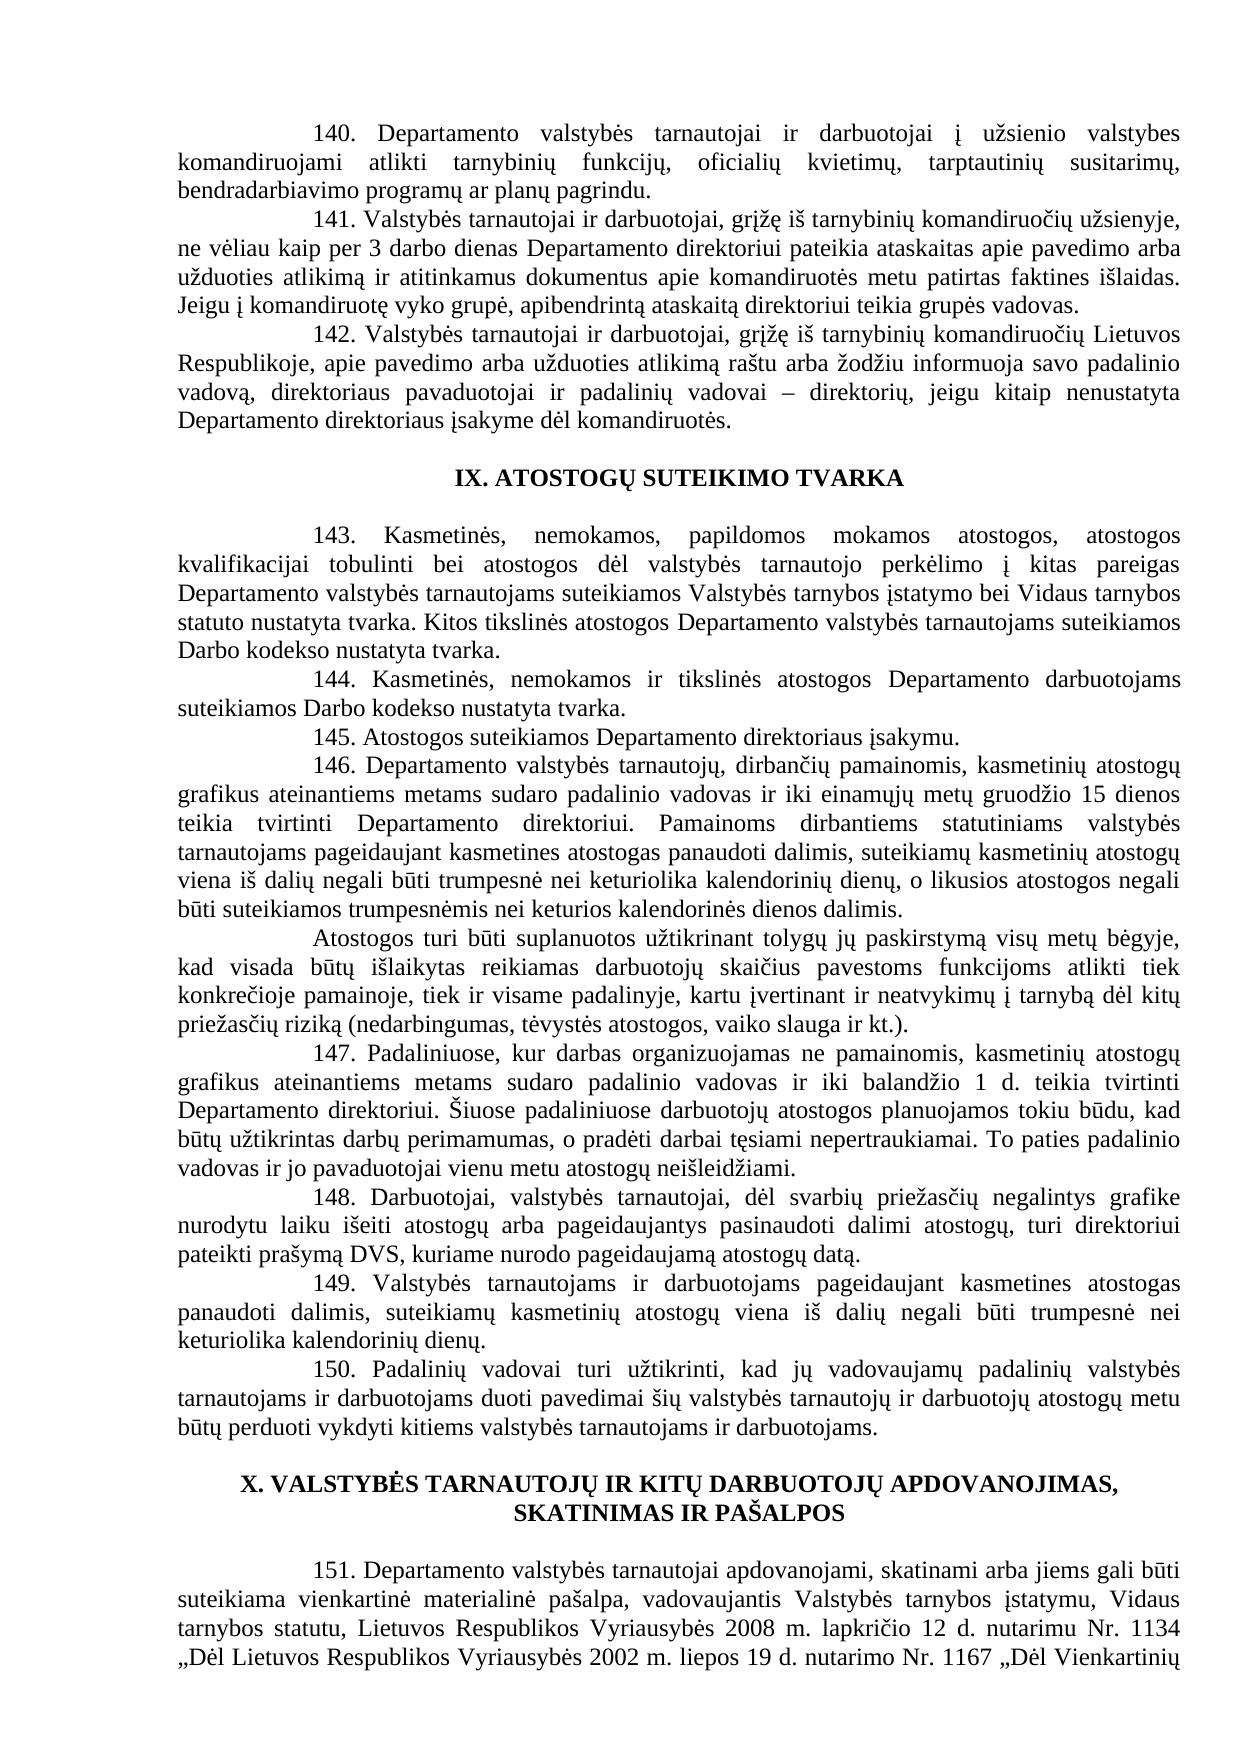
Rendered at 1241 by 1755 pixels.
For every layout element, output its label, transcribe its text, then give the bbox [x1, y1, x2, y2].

text X. VALSTYBĖS TARNAUTOJŲ IR KITŲ DARBUOTOJŲ APDOVANOJIMAS, [177, 1469, 1181, 1498]
text 147. Padaliniuose, kur darbas organizuojamas ne pamainomis, kasmetinių atostogų grafikus ateinantiems metams sudaro padalinio vadovas ir iki balandžio 1 d. teikia tvirtinti departamento direktoriui. Šiuose padaliniuose darbuotojų atostogos planuojamos tokiu būdu, kad būtų užtikrintas darbų perimamumas, o pradėti darbai tęsiami nepertraukiamai. To paties padalinio vadovas ir jo pavaduotojai vienu metu atostogų neišleidžiami. [177, 1038, 1181, 1182]
text 142. Valstybės tarnautojai ir darbuotojai, grįžę iš tarnybinių komandiruočių Lietuvos Respublikoje, apie pavedimo arba užduoties atlikimą raštu arba žodžiu informuoja savo padalinio vadovą, direktoriaus pavaduotojai ir padalinių vadovai – direktorių, jeigu kitaip nenustatyta departamento direktoriaus įsakyme dėl komandiruotės. [177, 319, 1181, 434]
text IX. ATOSTOGŲ SUTEIKIMO TVARKA [177, 463, 1181, 492]
text 145. Atostogos suteikiamos departamento direktoriaus įsakymu. [177, 722, 1181, 751]
text 141. Valstybės tarnautojai ir darbuotojai, grįžę iš tarnybinių komandiruočių užsienyje, ne vėliau kaip per 3 darbo dienas departamento direktoriui pateikia ataskaitas apie pavedimo arba užduoties atlikimą ir atitinkamus dokumentus apie komandiruotės metu patirtas faktines išlaidas. Jeigu į komandiruotę vyko grupė, apibendrintą ataskaitą direktoriui teikia grupės vadovas. [177, 204, 1181, 319]
text 149. Valstybės tarnautojams ir darbuotojams pageidaujant kasmetines atostogas panaudoti dalimis, suteikiamų kasmetinių atostogų viena iš dalių negali būti trumpesnė nei keturiolika kalendorinių dienų. [177, 1268, 1181, 1354]
text 148. Darbuotojai, valstybės tarnautojai, dėl svarbių priežasčių negalintys grafike nurodytu laiku išeiti atostogų arba pageidaujantys pasinaudoti dalimi atostogų, turi direktoriui pateikti prašymą DVS, kuriame nurodo pageidaujamą atostogų datą. [177, 1182, 1181, 1268]
text 151. Departamento valstybės tarnautojai apdovanojami, skatinami arba jiems gali būti suteikiama vienkartinė materialinė pašalpa, vadovaujantis Valstybės tarnybos įstatymu, Vidaus tarnybos statutu, Lietuvos Respublikos Vyriausybės 2008 m. lapkričio 12 d. nutarimu Nr. 1134 „Dėl Lietuvos Respublikos Vyriausybės 2002 m. liepos 19 d. nutarimo Nr. 1167 „Dėl Vienkartinių [177, 1556, 1181, 1671]
text 146. Departamento valstybės tarnautojų, dirbančių pamainomis, kasmetinių atostogų grafikus ateinantiems metams sudaro padalinio vadovas ir iki einamųjų metų gruodžio 15 dienos teikia tvirtinti departamento direktoriui. Pamainoms dirbantiems statutiniams valstybės tarnautojams pageidaujant kasmetines atostogas panaudoti dalimis, suteikiamų kasmetinių atostogų viena iš dalių negali būti trumpesnė nei keturiolika kalendorinių dienų, o likusios atostogos negali būti suteikiamos trumpesnėmis nei keturios kalendorinės dienos dalimis. [177, 751, 1181, 923]
text 143. Kasmetinės, nemokamos, papildomos mokamos atostogos, atostogos kvalifikacijai tobulinti bei atostogos dėl valstybės tarnautojo perkėlimo į kitas pareigas Departamento valstybės tarnautojams suteikiamos Valstybės tarnybos įstatymo bei Vidaus tarnybos statuto nustatyta tvarka. Kitos tikslinės atostogos departamento valstybės tarnautojams suteikiamos Darbo kodekso nustatyta tvarka. [177, 521, 1181, 664]
text 150. Padalinių vadovai turi užtikrinti, kad jų vadovaujamų padalinių valstybės tarnautojams ir darbuotojams duoti pavedimai šių valstybės tarnautojų ir darbuotojų atostogų metu būtų perduoti vykdyti kitiems valstybės tarnautojams ir darbuotojams. [177, 1354, 1181, 1441]
text SKATINIMAS IR PAŠALPOS [177, 1498, 1181, 1527]
text 144. Kasmetinės, nemokamos ir tikslinės atostogos departamento darbuotojams suteikiamos Darbo kodekso nustatyta tvarka. [177, 664, 1181, 722]
text Atostogos turi būti suplanuotos užtikrinant tolygų jų paskirstymą visų metų bėgyje, kad visada būtų išlaikytas reikiamas darbuotojų skaičius pavestoms funkcijoms atlikti tiek konkrečioje pamainoje, tiek ir visame padalinyje, kartu įvertinant ir neatvykimų į tarnybą dėl kitų priežasčių riziką (nedarbingumas, tėvystės atostogos, vaiko slauga ir kt.). [177, 923, 1181, 1038]
text 140. Departamento valstybės tarnautojai ir darbuotojai į užsienio valstybes komandiruojami atlikti tarnybinių funkcijų, oficialių kvietimų, tarptautinių susitarimų, bendradarbiavimo programų ar planų pagrindu. [177, 118, 1181, 204]
